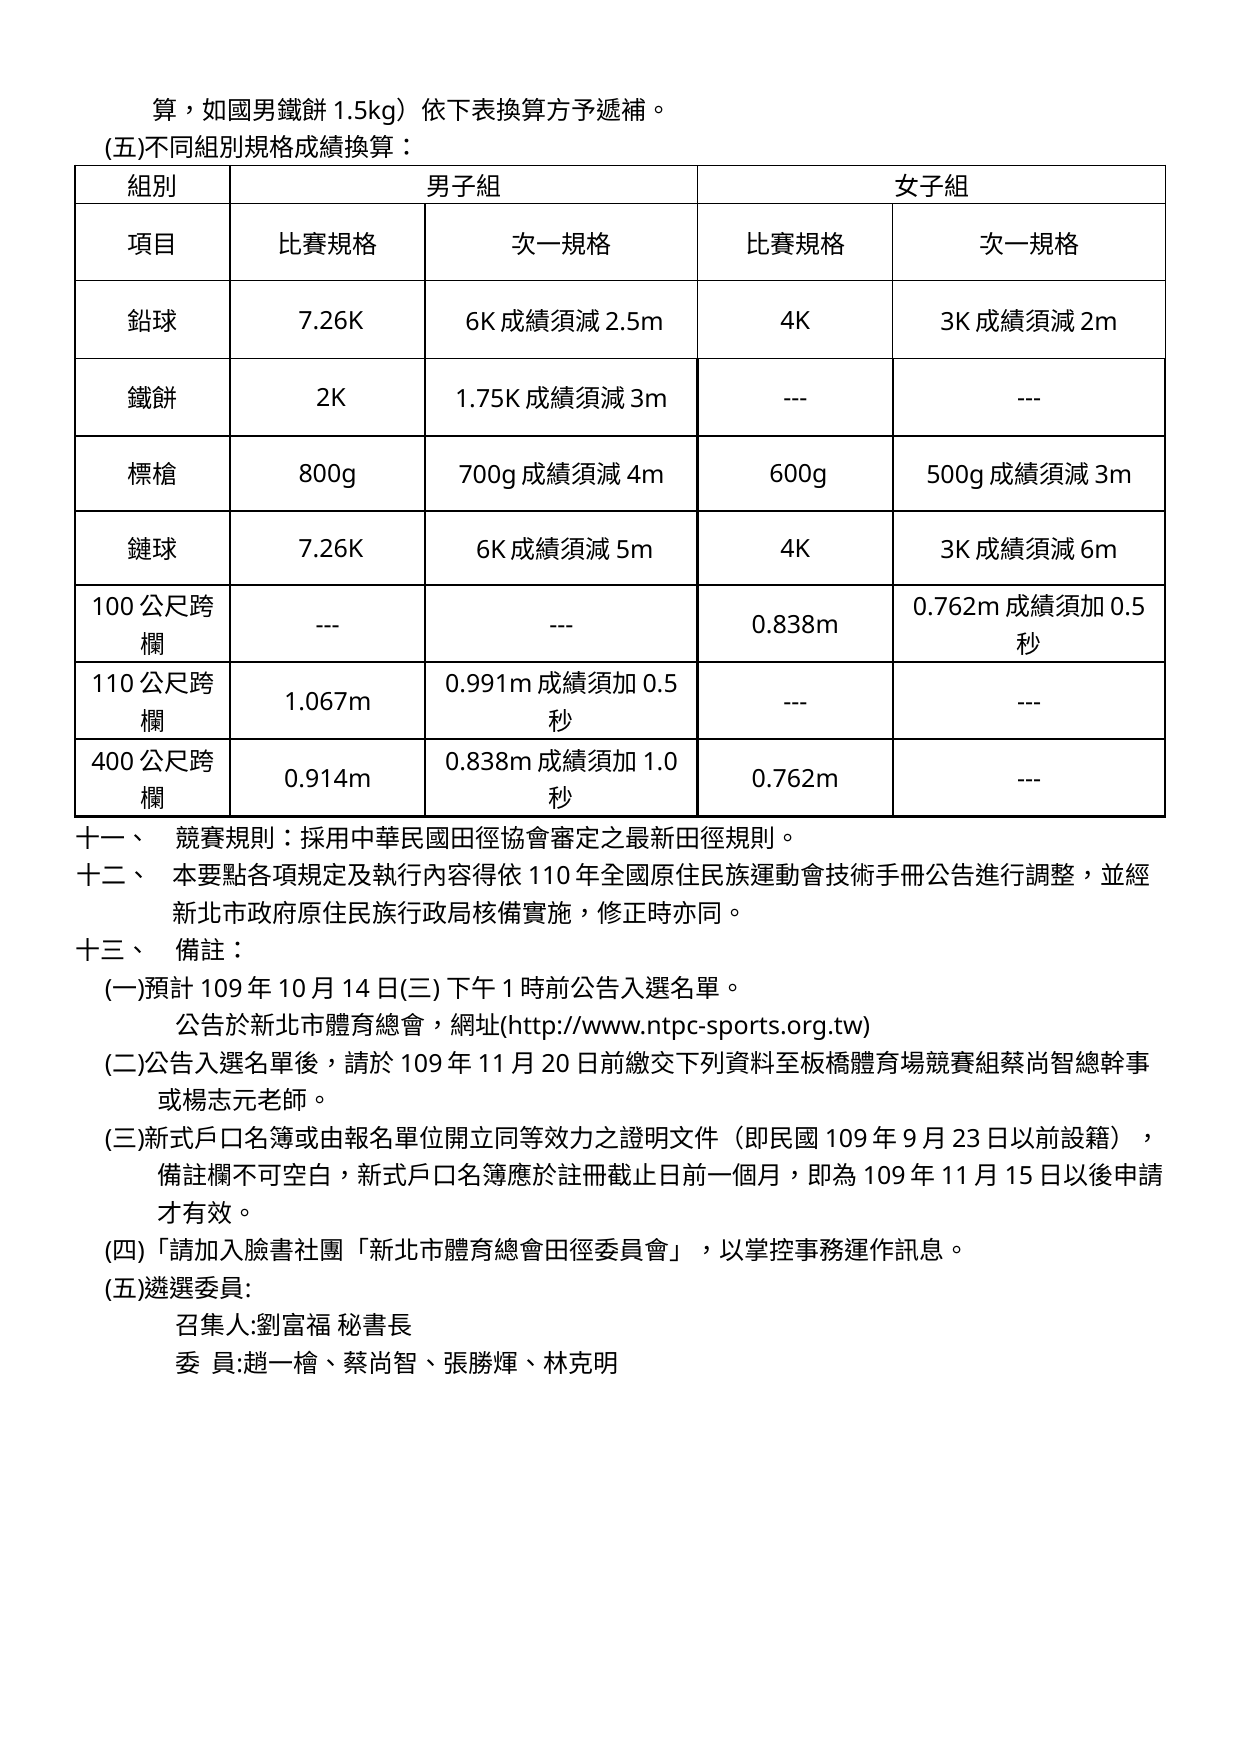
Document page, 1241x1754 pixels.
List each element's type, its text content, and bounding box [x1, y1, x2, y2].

table_cell 0.838m [699, 586, 892, 661]
table_cell 3K成績須減6m [894, 512, 1164, 584]
table_cell 0.991m成績須加0.5秒 [426, 663, 696, 738]
list 競賽規則：採用中華民國田徑協會審定之最新田徑規則。 [75, 818, 1051, 855]
table_cell 次一規格 [893, 204, 1165, 280]
list 不同組別規格成績換算： [104, 127, 1165, 164]
table_cell 4K [699, 512, 892, 584]
table_cell 0.914m [231, 740, 424, 815]
table_cell --- [699, 359, 892, 434]
table_cell 0.762m成績須加0.5秒 [894, 586, 1164, 661]
table_header 組別 [76, 166, 229, 203]
table_cell --- [894, 663, 1164, 738]
table_cell 2K [231, 359, 424, 434]
table_cell 0.762m [699, 740, 892, 815]
table_cell 700g成績須減4m [426, 437, 696, 510]
table_header 女子組 [698, 166, 1165, 203]
list 備註： [75, 930, 1051, 967]
list 預計109年10月14日(三) 下午1時前公告入選名單。 [104, 968, 1165, 1005]
list 召集人:劉富福 秘書長 [175, 1305, 1165, 1343]
table_cell 6K成績須減2.5m [426, 281, 697, 358]
table_cell --- [894, 359, 1164, 434]
table_cell 鉛球 [76, 281, 229, 358]
table_cell 次一規格 [426, 204, 697, 280]
list 遴選委員: [104, 1268, 1165, 1305]
list 本要點各項規定及執行內容得依110年全國原住民族運動會技術手冊公告進行調整，並經新北市政府原住民族行政局核備實施，修正時亦同。 [76, 855, 1165, 930]
list 「請加入臉書社團「新北市體育總會田徑委員會」，以掌控事務運作訊息。 [104, 1230, 1165, 1268]
list 公告入選名單後，請於109年11月20日前繳交下列資料至板橋體育場競賽組蔡尚智總幹事或楊志元老師。 [104, 1043, 1165, 1118]
table_cell 1.75K成績須減3m [426, 359, 696, 434]
table_cell 4K [698, 281, 892, 358]
table_cell 500g成績須減3m [894, 437, 1164, 510]
table_cell --- [699, 663, 892, 738]
table_cell 7.26K [231, 281, 424, 358]
table_cell 7.26K [231, 512, 424, 584]
table_cell 100公尺跨欄 [76, 586, 229, 661]
table_cell --- [894, 740, 1164, 815]
table_cell 400公尺跨欄 [76, 740, 229, 815]
table_header 男子組 [231, 166, 697, 203]
table_cell 比賽規格 [698, 204, 892, 280]
list 委 員:趙一檜、蔡尚智、張勝煇、林克明 [175, 1343, 1165, 1380]
table_cell 項目 [76, 204, 229, 280]
table_cell 鐵餅 [76, 359, 229, 434]
table_cell 鏈球 [76, 512, 229, 584]
table_cell 6K成績須減5m [426, 512, 696, 584]
list 新式戶口名簿或由報名單位開立同等效力之證明文件（即民國109年9月23日以前設籍），備註欄不可空白，新式戶口名簿應於註冊截止日前一個月，即為109年11月15日以後申請才有效。 [104, 1118, 1165, 1230]
table_cell 3K成績須減2m [893, 281, 1165, 358]
table_cell --- [231, 586, 424, 661]
table_cell 600g [699, 437, 892, 510]
table_cell --- [426, 586, 696, 661]
table_cell 標槍 [76, 437, 229, 510]
list 算，如國男鐵餅1.5kg）依下表換算方予遞補。 [106, 89, 1165, 127]
list 公告於新北市體育總會，網址(http://www.ntpc-sports.org.tw) [149, 1005, 1165, 1043]
table_cell 800g [231, 437, 424, 510]
table_cell 110公尺跨欄 [76, 663, 229, 738]
table_cell 1.067m [231, 663, 424, 738]
table_cell 比賽規格 [231, 204, 424, 280]
table_cell 0.838m成績須加1.0秒 [426, 740, 696, 815]
